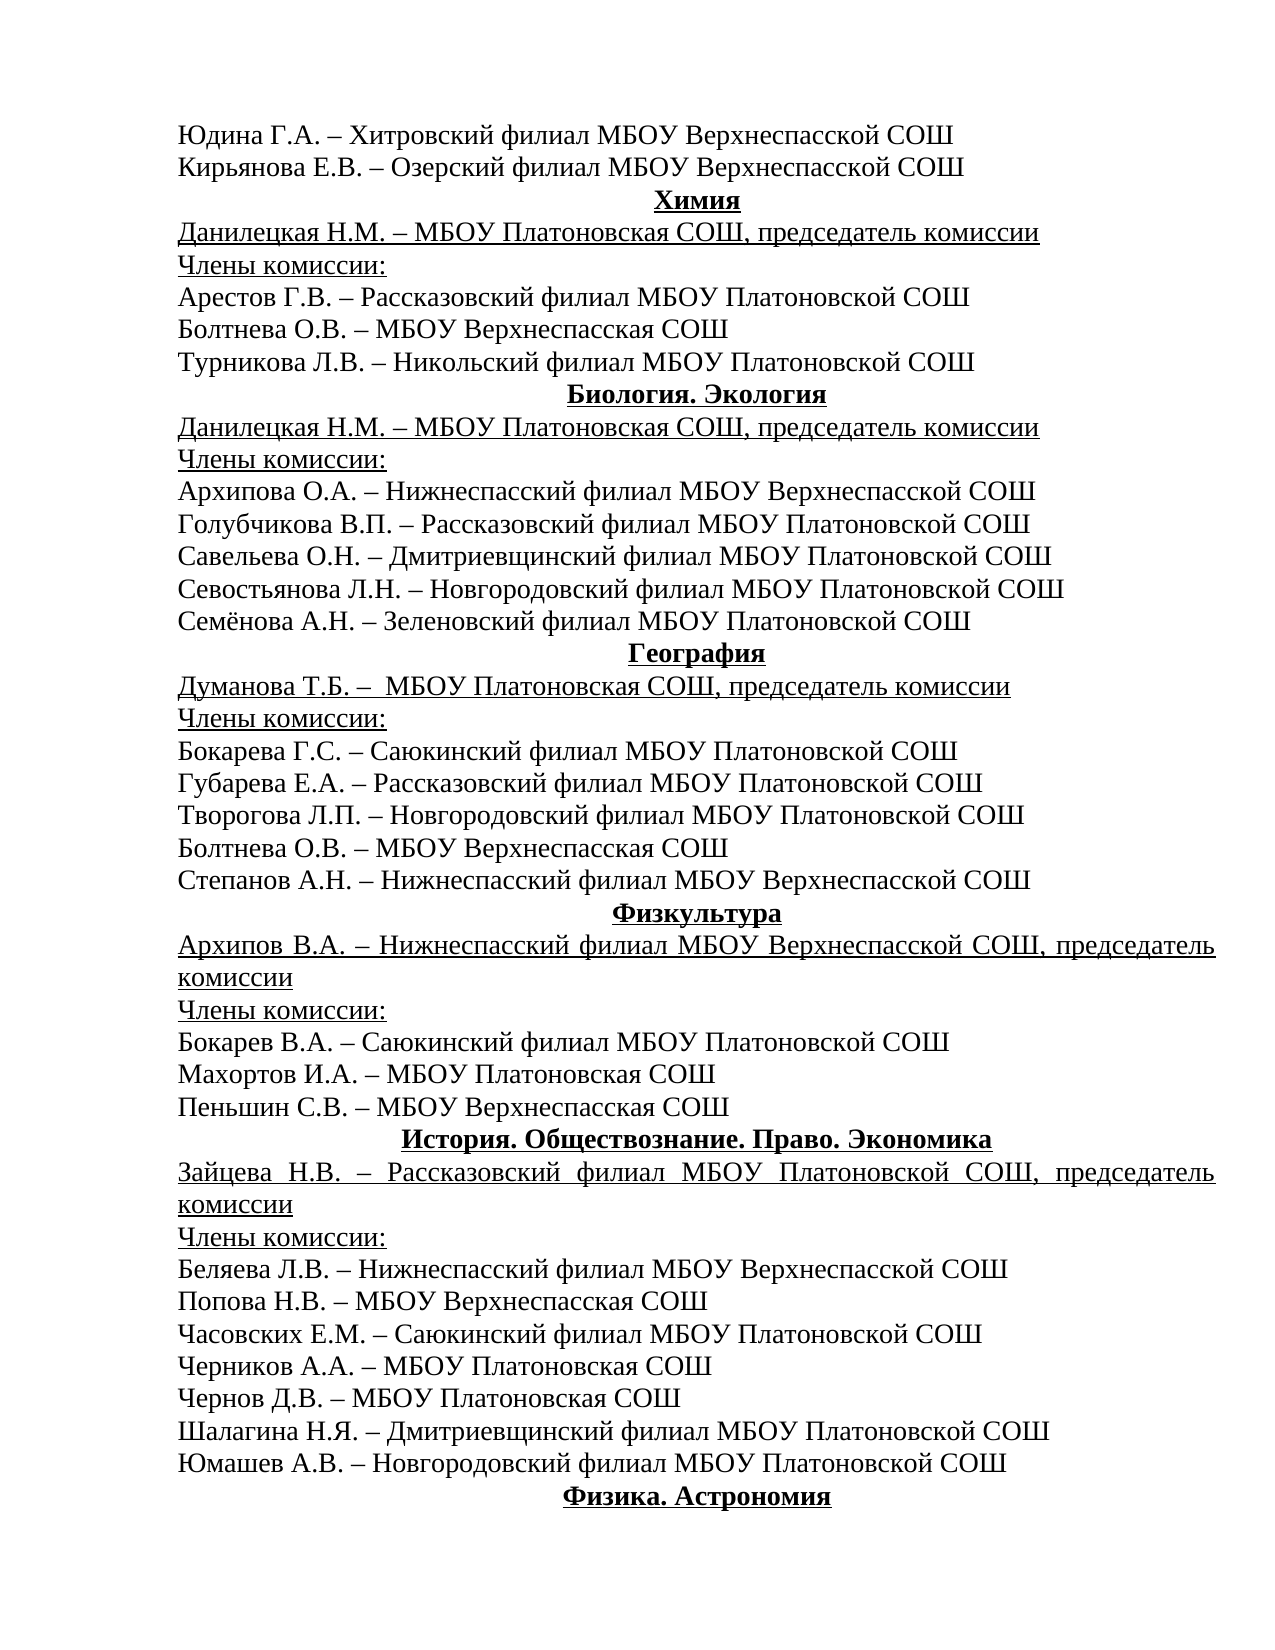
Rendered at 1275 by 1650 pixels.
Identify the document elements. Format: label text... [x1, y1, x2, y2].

text Бокарев В.А. – Саюкинский филиал МБОУ Платоновской СОШ [177, 1025, 1216, 1058]
text Данилецкая Н.М. – МБОУ Платоновская СОШ, председатель комиссии [177, 215, 1216, 248]
text Архипова О.А. – Нижнеспасский филиал МБОУ Верхнеспасской СОШ [177, 474, 1216, 507]
text Болтнева О.В. – МБОУ Верхнеспасская СОШ [177, 831, 1216, 863]
text Степанов А.Н. – Нижнеспасский филиал МБОУ Верхнеспасской СОШ [177, 863, 1216, 896]
text Часовских Е.М. – Саюкинский филиал МБОУ Платоновской СОШ [177, 1317, 1216, 1349]
text Члены комиссии: [177, 442, 1216, 474]
text Попова Н.В. – МБОУ Верхнеспасская СОШ [177, 1284, 1216, 1317]
text Думанова Т.Б. – МБОУ Платоновская СОШ, председатель комиссии [177, 669, 1216, 701]
text Юдина Г.А. – Хитровский филиал МБОУ Верхнеспасской СОШ [177, 118, 1216, 151]
text Члены комиссии: [177, 701, 1216, 734]
text Творогова Л.П. – Новгородовский филиал МБОУ Платоновской СОШ [177, 798, 1216, 831]
text Члены комиссии: [177, 993, 1216, 1025]
text Турникова Л.В. – Никольский филиал МБОУ Платоновской СОШ [177, 345, 1216, 377]
text Губарева Е.А. – Рассказовский филиал МБОУ Платоновской СОШ [177, 766, 1216, 798]
text Черников А.А. – МБОУ Платоновская СОШ [177, 1349, 1216, 1382]
text Чернов Д.В. – МБОУ Платоновская СОШ [177, 1382, 1216, 1414]
text Физика. Астрономия [177, 1479, 1216, 1511]
text Болтнева О.В. – МБОУ Верхнеспасская СОШ [177, 312, 1216, 345]
text Беляева Л.В. – Нижнеспасский филиал МБОУ Верхнеспасской СОШ [177, 1252, 1216, 1284]
text Арестов Г.В. – Рассказовский филиал МБОУ Платоновской СОШ [177, 280, 1216, 312]
text Химия [177, 183, 1216, 215]
text География [177, 636, 1216, 669]
text комиссии [177, 957, 1216, 993]
text Физкультура [177, 896, 1216, 928]
text Семёнова А.Н. – Зеленовский филиал МБОУ Платоновской СОШ [177, 604, 1216, 636]
text Зайцева Н.В. – Рассказовский филиал МБОУ Платоновской СОШ, председатель [177, 1155, 1216, 1183]
text Савельева О.Н. – Дмитриевщинский филиал МБОУ Платоновской СОШ [177, 539, 1216, 572]
text Севостьянова Л.Н. – Новгородовский филиал МБОУ Платоновской СОШ [177, 572, 1216, 604]
text комиссии [177, 1184, 1216, 1219]
text Пеньшин С.В. – МБОУ Верхнеспасская СОШ [177, 1090, 1216, 1122]
text Члены комиссии: [177, 1219, 1216, 1252]
text Шалагина Н.Я. – Дмитриевщинский филиал МБОУ Платоновской СОШ [177, 1414, 1216, 1446]
text Кирьянова Е.В. – Озерский филиал МБОУ Верхнеспасской СОШ [177, 151, 1216, 183]
text История. Обществознание. Право. Экономика [177, 1122, 1216, 1155]
text Бокарева Г.С. – Саюкинский филиал МБОУ Платоновской СОШ [177, 734, 1216, 766]
text Биология. Экология [177, 377, 1216, 410]
text Архипов В.А. – Нижнеспасский филиал МБОУ Верхнеспасской СОШ, председатель [177, 928, 1216, 956]
text Махортов И.А. – МБОУ Платоновская СОШ [177, 1058, 1216, 1090]
text Члены комиссии: [177, 248, 1216, 280]
text Данилецкая Н.М. – МБОУ Платоновская СОШ, председатель комиссии [177, 410, 1216, 442]
text Голубчикова В.П. – Рассказовский филиал МБОУ Платоновской СОШ [177, 507, 1216, 539]
text Юмашев А.В. – Новгородовский филиал МБОУ Платоновской СОШ [177, 1446, 1216, 1479]
